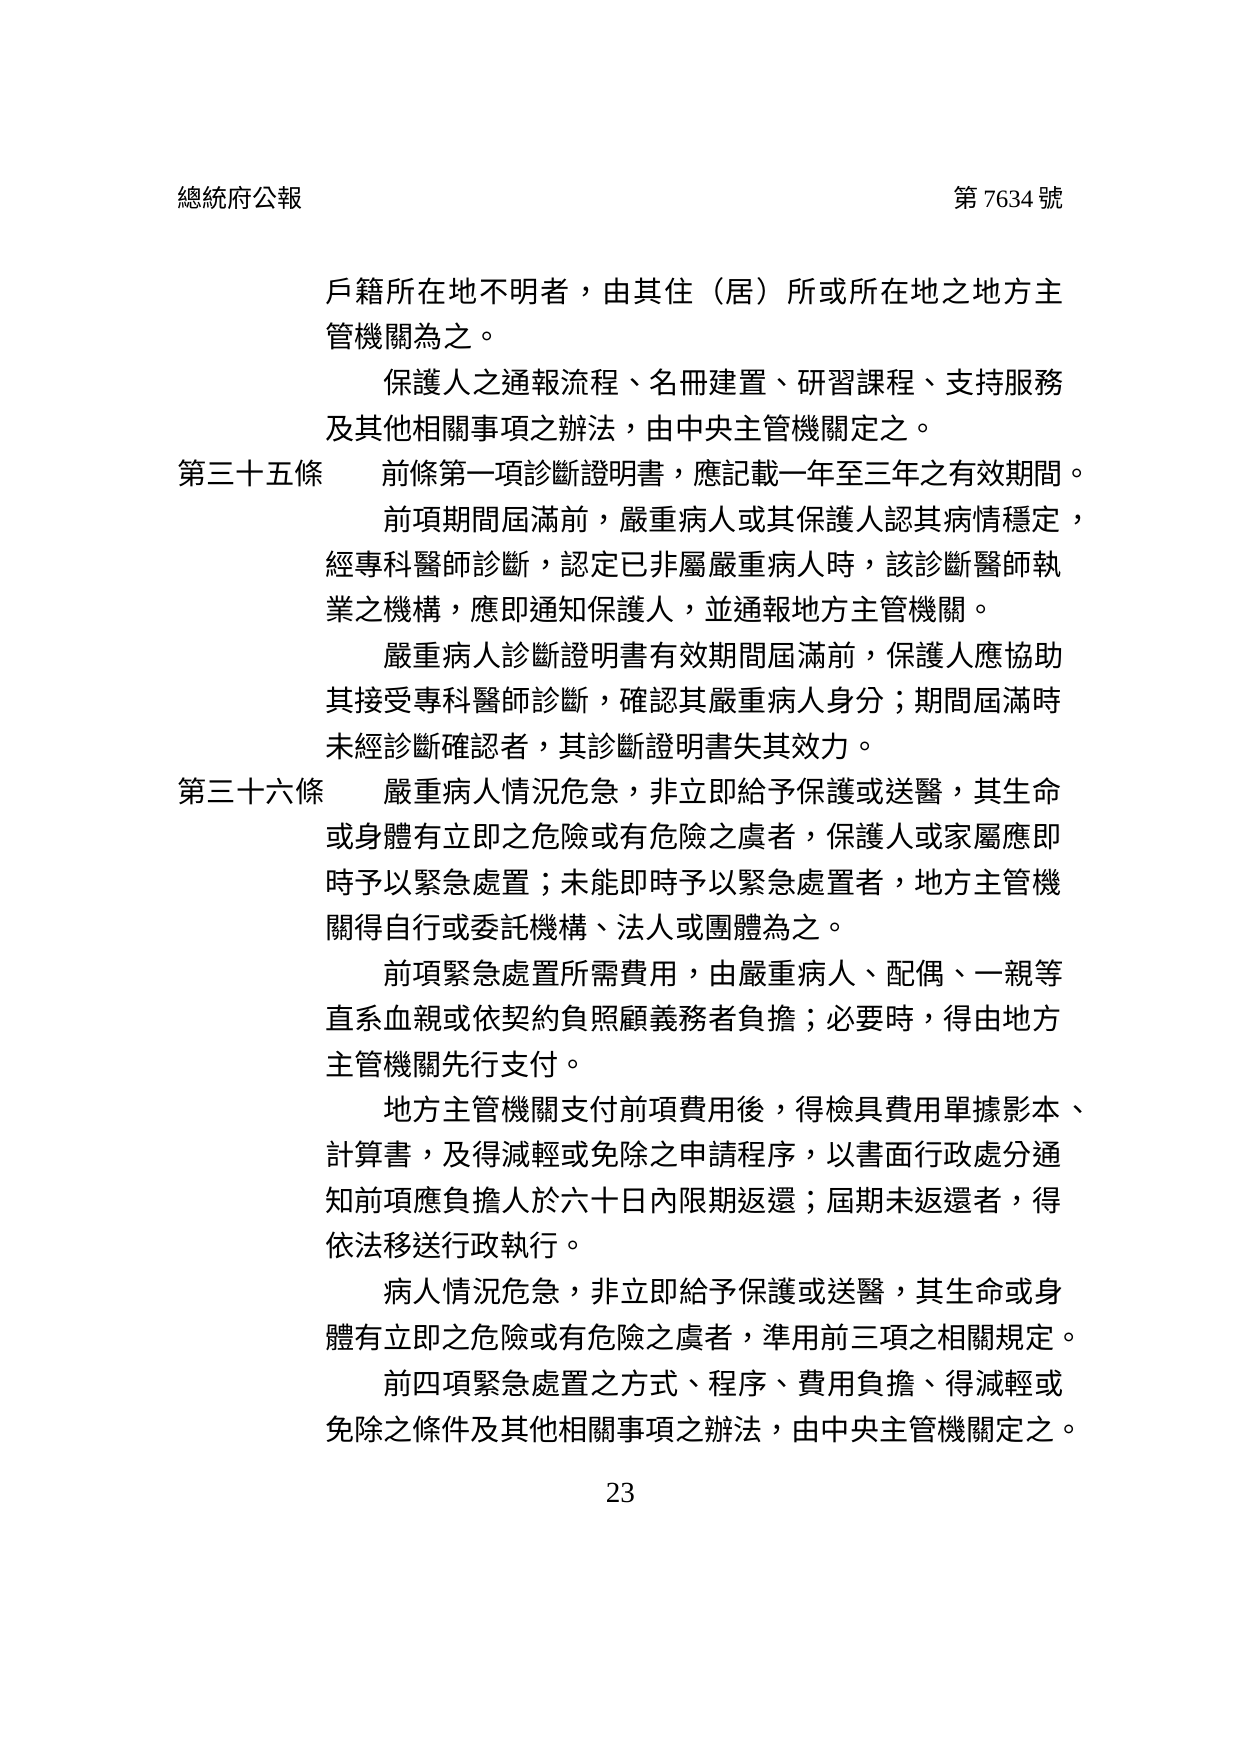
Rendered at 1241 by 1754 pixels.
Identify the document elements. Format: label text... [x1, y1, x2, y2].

text 地方主管機關支付前項費用後，得檢具費用單據影本、計算書，及得減輕或免除之申請程序，以書面行政處分通知前項應負擔人於六十日內限期返還；屆期未返還者，得依法移送行政執行。 [325, 1084, 1063, 1266]
text 嚴重病人診斷證明書有效期間屆滿前，保護人應協助其接受專科醫師診斷，確認其嚴重病人身分；期間屆滿時，未經診斷確認者，其診斷證明書失其效力。 [325, 630, 1063, 766]
text 第三十六條 嚴重病人情況危急，非立即給予保護或送醫，其生命或身體有立即之危險或有危險之虞者，保護人或家屬應即時予以緊急處置；未能即時予以緊急處置者，地方主管機關得自行或委託機構、法人或團體為之。 [177, 766, 1063, 948]
text 嚴重病人無保護人者，應由其戶籍所在地之地方主管機關另行選定適當人員、機構、法人或團體為保護人；戶籍所在地不明者，由其住（居）所或所在地之地方主管機關為之。 [325, 266, 1063, 357]
text 前項緊急處置所需費用，由嚴重病人、配偶、一親等直系血親或依契約負照顧義務者負擔；必要時，得由地方主管機關先行支付。 [325, 948, 1063, 1084]
text 前四項緊急處置之方式、程序、費用負擔、得減輕或免除之條件及其他相關事項之辦法，由中央主管機關定之。 [325, 1357, 1063, 1449]
text 前項期間屆滿前，嚴重病人或其保護人認其病情穩定，經專科醫師診斷，認定已非屬嚴重病人時，該診斷醫師執業之機構，應即通知保護人，並通報地方主管機關。 [325, 494, 1063, 630]
text 保護人之通報流程、名冊建置、研習課程、支持服務及其他相關事項之辦法，由中央主管機關定之。 [325, 357, 1063, 448]
text 病人情況危急，非立即給予保護或送醫，其生命或身體有立即之危險或有危險之虞者，準用前三項之相關規定。 [325, 1266, 1063, 1357]
text 第三十五條 前條第一項診斷證明書，應記載一年至三年之有效期間。 [177, 448, 1063, 494]
